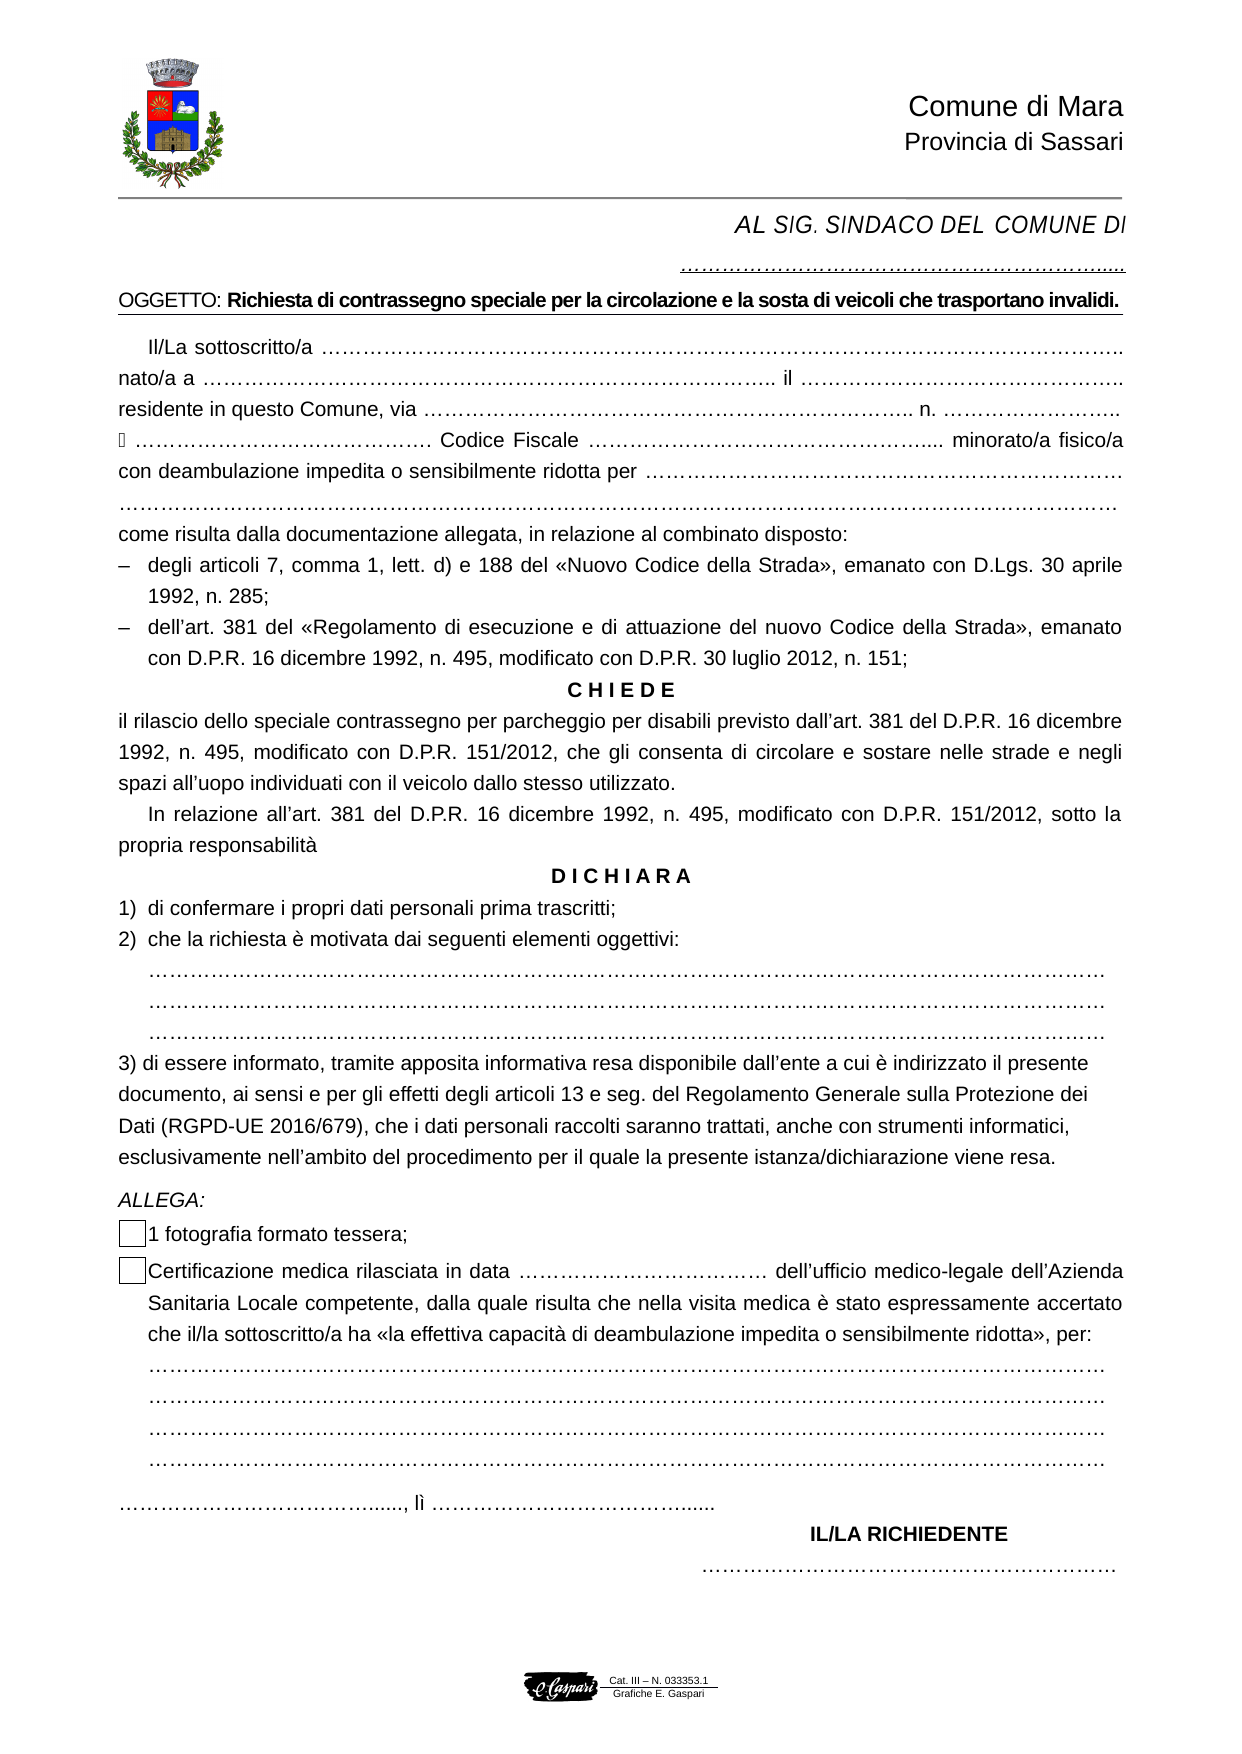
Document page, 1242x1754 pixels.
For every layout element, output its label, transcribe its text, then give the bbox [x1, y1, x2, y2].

text ………………………………………………………………………………………………………………………… [148, 958, 1123, 982]
text ………………………………………………………………………………………………………………………… [148, 989, 1123, 1013]
text ………………………………………………………………………………………………………………………… ………………………………………………………………………………………………………………………… ………………………………………………………………………………………………………………………… ………………………………………………………………………………………………………………………… [148, 1353, 1123, 1471]
text …………………………………………………… [694, 1553, 1123, 1577]
text ……………………………………………………..... [602, 251, 1126, 275]
picture [122, 58, 224, 189]
text – dell’art. 381 del «Regolamento di esecuzione e di attuazione del nuovo Codice della Strada», emanato con D.P.R. 16 dicembre 1992, n. 495, modificato con D.P.R. 30 luglio 2012, n. 151; [118, 615, 1123, 670]
text Certificazione medica rilasciata in data ……………………………… dell’ufficio medico-legale dell’Azienda Sanitaria Locale competente, dalla quale risulta che nella visita medica è stato espressamente accertato che il/la sottoscritto/a ha «la effettiva capacità di deambulazione impedita o sensibilmente ridotta», per: [118, 1256, 1123, 1346]
text AL SIG. SINDACO DEL COMUNE DI [561, 210, 1126, 239]
text ………………………………………………………………………………………………………………………… [148, 1020, 1123, 1044]
text 1) di confermare i propri dati personali prima trascritti; [118, 895, 1123, 919]
text come risulta dalla documentazione allegata, in relazione al combinato disposto: [118, 522, 1123, 546]
text Il/La sottoscritto/a …………………………………………………………………………………………………….. nato/a a ……………………………………………………………………….. il ……………………………………….. residente in questo Comune, via …………………………………………………………….. n. …………………….. [118, 335, 1123, 421]
text Comune di Mara [224, 89, 1123, 122]
text  ……………………………………. Codice Fiscale ………………………………………….... minorato/a fisico/a con deambulazione impedita o sensibilmente ridotta per …………………………………………………………… ……………………………………………………………………………………………………………………………… [118, 428, 1123, 514]
text D I C H I A R A [118, 864, 1123, 888]
text ………………………………......, lì ………………………………...... [118, 1490, 1123, 1514]
text 3) di essere informato, tramite apposita informativa resa disponibile dall’ente a cui è indirizzato il presente documento, ai sensi e per gli effetti degli articoli 13 e seg. del Regolamento Generale sulla Protezione dei Dati (RGPD-UE 2016/679), che i dati personali raccolti saranno trattati, anche con strumenti informatici, esclusivamente nell’ambito del procedimento per il quale la presente istanza/dichiarazione viene resa. [118, 1051, 1123, 1168]
text Provincia di Sassari [224, 127, 1123, 156]
picture [523, 1671, 598, 1702]
text IL/LA RICHIEDENTE [694, 1521, 1123, 1545]
text – degli articoli 7, comma 1, lett. d) e 188 del «Nuovo Codice della Strada», emanato con D.Lgs. 30 aprile 1992, n. 285; [118, 553, 1123, 608]
text 1 fotografia formato tessera; [118, 1219, 1123, 1247]
text In relazione all’art. 381 del D.P.R. 16 dicembre 1992, n. 495, modificato con D.P.R. 151/2012, sotto la propria responsabilità [118, 802, 1123, 857]
text il rilascio dello speciale contrassegno per parcheggio per disabili previsto dall’art. 381 del D.P.R. 16 dicembre 1992, n. 495, modificato con D.P.R. 151/2012, che gli consenta di circolare e sostare nelle strade e negli spazi all’uopo individuati con il veicolo dallo stesso utilizzato. [118, 708, 1123, 795]
text OGGETTO: Richiesta di contrassegno speciale per la circolazione e la sosta di veicoli che trasportano invalidi. [118, 288, 1123, 314]
text ALLEGA: [118, 1188, 1123, 1212]
text C H I E D E [118, 677, 1123, 701]
text 2) che la richiesta è motivata dai seguenti elementi oggettivi: [118, 927, 1123, 951]
